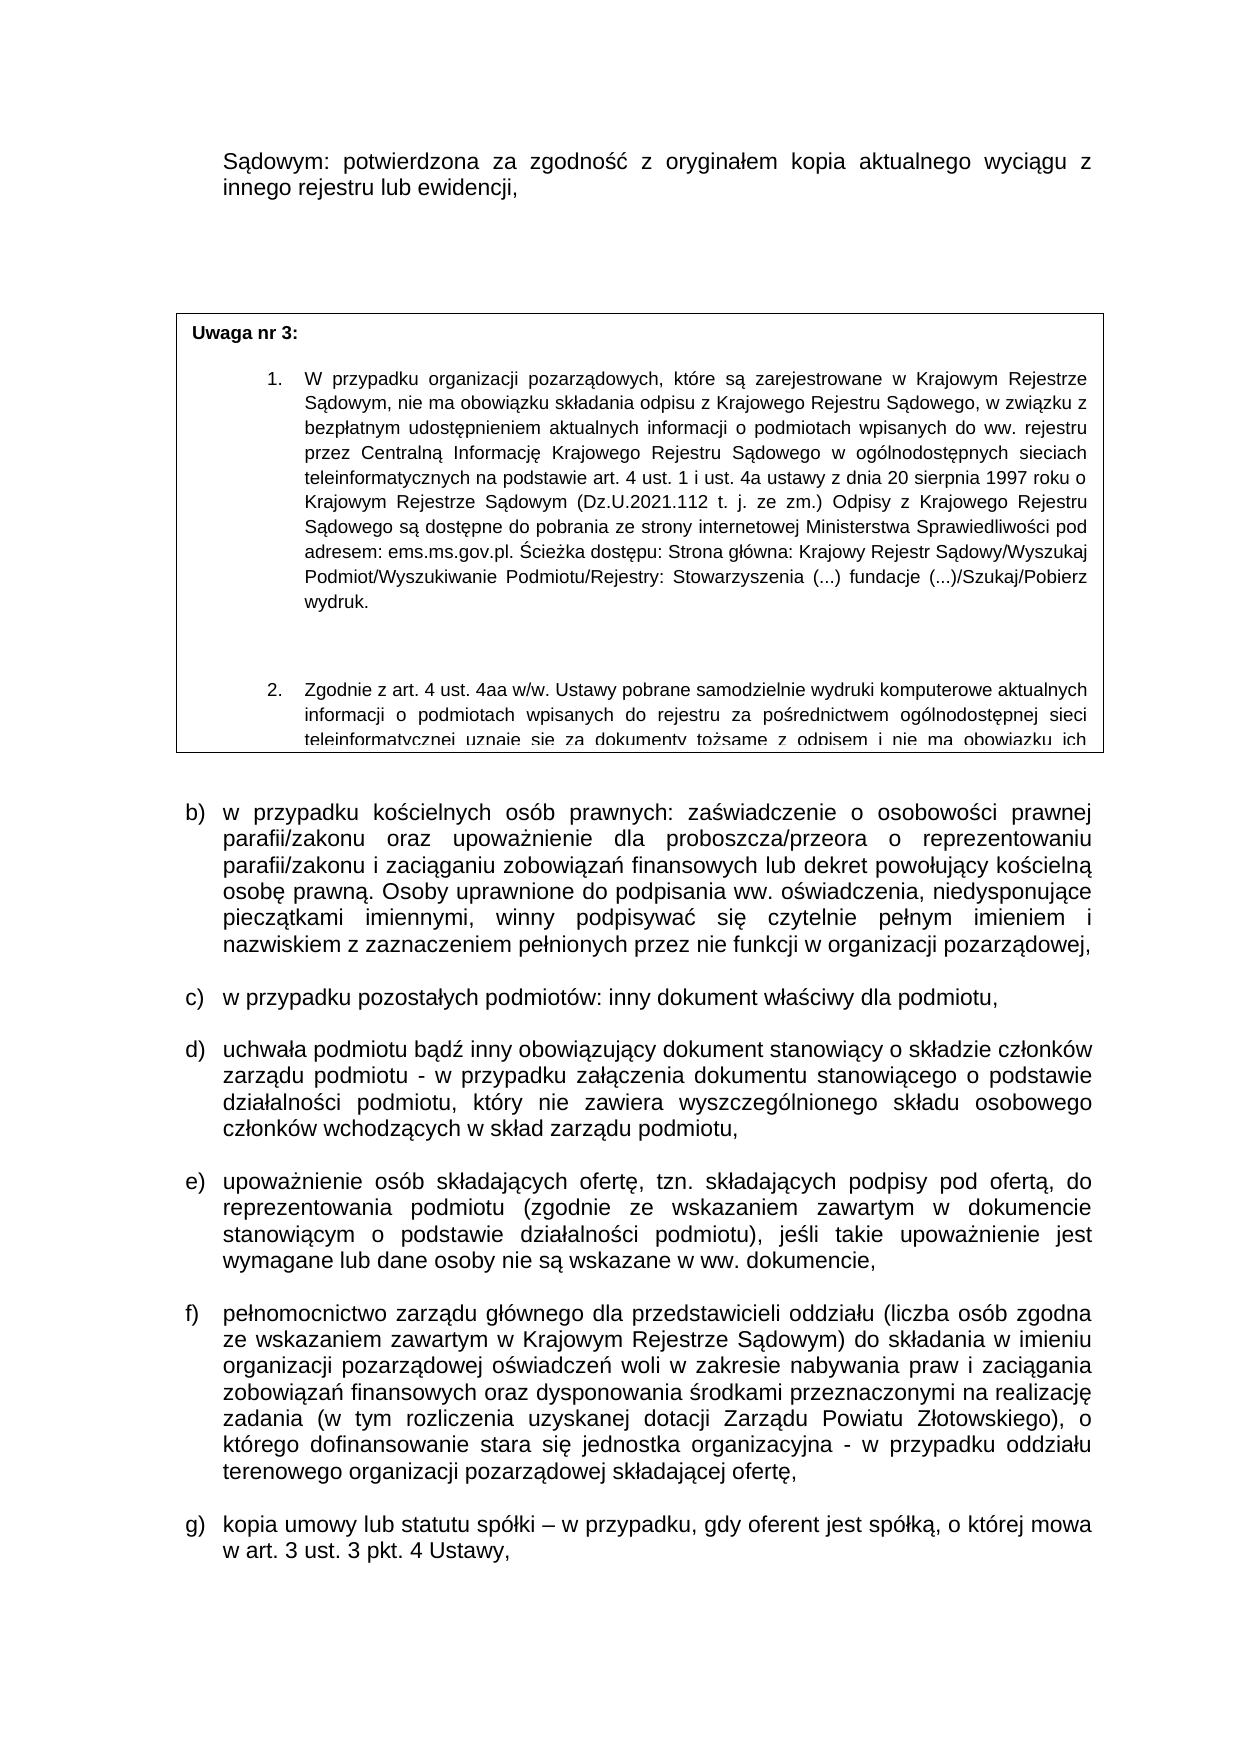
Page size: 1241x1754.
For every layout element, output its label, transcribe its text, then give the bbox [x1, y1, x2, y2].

list pełnomocnictwo zarządu głównego dla przedstawicieli oddziału (liczba osób zgodna ze wskazaniem zawartym w Krajowym Rejestrze Sądowym) do składania w imieniu organizacji pozarządowej oświadczeń woli w zakresie nabywania praw i zaciągania zobowiązań finansowych oraz dysponowania środkami przeznaczonymi na realizację zadania (w tym rozliczenia uzyskanej dotacji Zarządu Powiatu Złotowskiego), o którego dofinansowanie stara się jednostka organizacyjna - w przypadku oddziału terenowego organizacji pozarządowej składającej ofertę, [185, 1300, 1092, 1484]
list upoważnienie osób składających ofertę, tzn. składających podpisy pod ofertą, do reprezentowania podmiotu (zgodnie ze wskazaniem zawartym w dokumencie stanowiącym o podstawie działalności podmiotu), jeśli takie upoważnienie jest wymagane lub dane osoby nie są wskazane w ww. dokumencie, [185, 1168, 1092, 1273]
list uchwała podmiotu bądź inny obowiązujący dokument stanowiący o składzie członków zarządu podmiotu - w przypadku załączenia dokumentu stanowiącego o podstawie działalności podmiotu, który nie zawiera wyszczególnionego składu osobowego członków wchodzących w skład zarządu podmiotu, [185, 1036, 1092, 1142]
list w przypadku kościelnych osób prawnych: zaświadczenie o osobowości prawnej parafii/zakonu oraz upoważnienie dla proboszcza/przeora o reprezentowaniu parafii/zakonu i zaciąganiu zobowiązań finansowych lub dekret powołujący kościelną osobę prawną. Osoby uprawnione do podpisania ww. oświadczenia, niedysponujące pieczątkami imiennymi, winny podpisywać się czytelnie pełnym imieniem i nazwiskiem z zaznaczeniem pełnionych przez nie funkcji w organizacji pozarządowej, [185, 799, 1092, 957]
list kopia umowy lub statutu spółki – w przypadku, gdy oferent jest spółką, o której mowa w art. 3 ust. 3 pkt. 4 Ustawy, [185, 1511, 1092, 1563]
list W przypadku organizacji pozarządowych, które są zarejestrowane w Krajowym Rejestrze Sądowym, nie ma obowiązku składania odpisu z Krajowego Rejestru Sądowego, w związku z bezpłatnym udostępnieniem aktualnych informacji o podmiotach wpisanych do ww. rejestru przez Centralną Informację Krajowego Rejestru Sądowego w ogólnodostępnych sieciach teleinformatycznych na podstawie art. 4 ust. 1 i ust. 4a ustawy z dnia 20 sierpnia 1997 roku o Krajowym Rejestrze Sądowym (Dz.U.2021.112 t. j. ze zm.) Odpisy z Krajowego Rejestru Sądowego są dostępne do pobrania ze strony internetowej Ministerstwa Sprawiedliwości pod adresem: ems.ms.gov.pl. Ścieżka dostępu: Strona główna: Krajowy Rejestr Sądowy/Wyszukaj Podmiot/Wyszukiwanie Podmiotu/Rejestry: Stowarzyszenia (...) fundacje (...)/Szukaj/Pobierz wydruk. [267, 367, 1088, 612]
list Zgodnie z art. 4 ust. 4aa w/w. Ustawy pobrane samodzielnie wydruki komputerowe aktualnych informacji o podmiotach wpisanych do rejestru za pośrednictwem ogólnodostępnej sieci teleinformatycznej uznaje się za dokumenty tożsame z odpisem i nie ma obowiązku ich potwierdzania za zgodność z oryginałem. [267, 679, 1088, 744]
text Uwaga nr 3: [192, 322, 1088, 343]
list Sądowym: potwierdzona za zgodność z oryginałem kopia aktualnego wyciągu z innego rejestru lub ewidencji, [185, 148, 1092, 200]
list w przypadku pozostałych podmiotów: inny dokument właściwy dla podmiotu, [185, 983, 1092, 1010]
